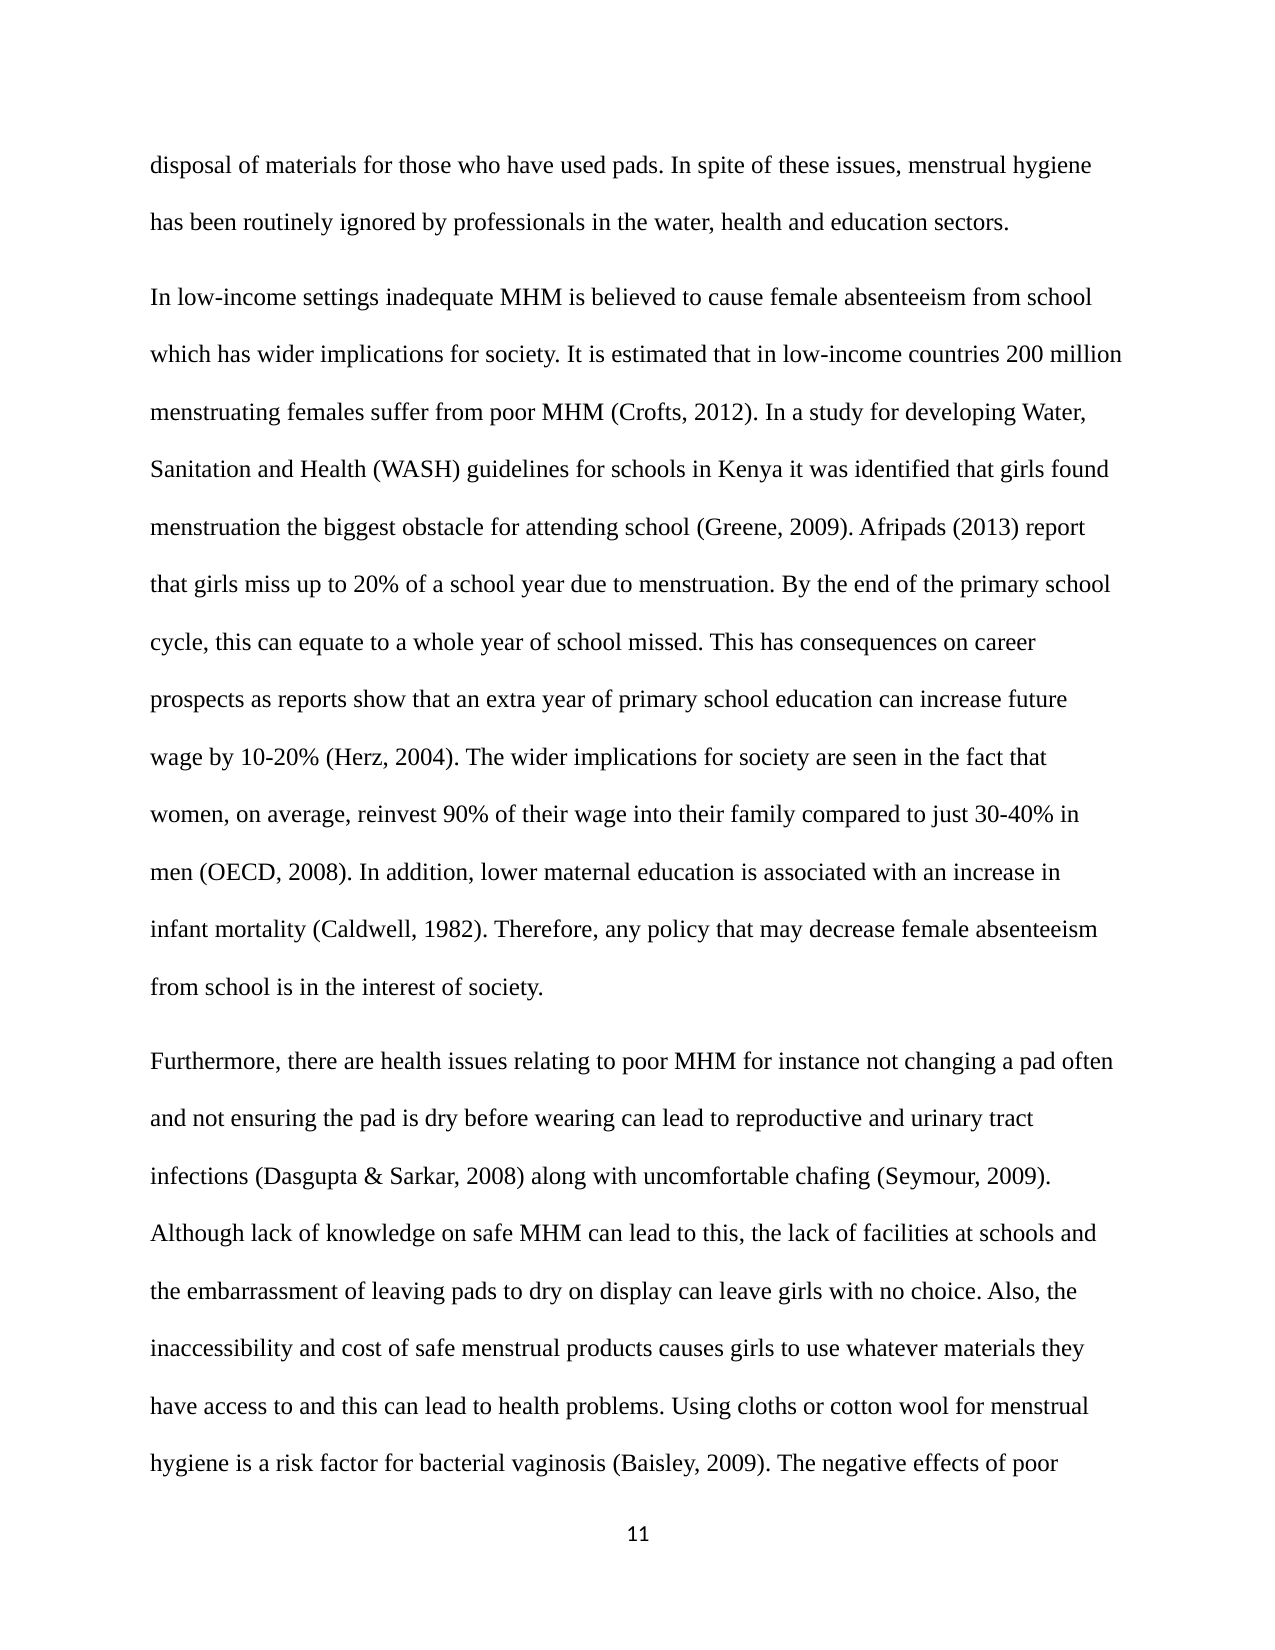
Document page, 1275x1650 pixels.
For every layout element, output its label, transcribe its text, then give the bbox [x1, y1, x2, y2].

text Furthermore, there are health issues relating to poor MHM for instance not changing a pad often and not ensuring the pad is dry before wearing can lead to reproductive and urinary tract infections [ CITATION Das08 \l 1033 ] along with uncomfortable chafing[CITATION Sey09 \l 1033 ]. Although lack of knowledge on safe MHM can lead to this, the lack of facilities at schools and the embarrassment of leaving pads to dry on display can leave girls with no choice. Also, the inaccessibility and cost of safe menstrual products causes girls to use whatever materials they have access to and this can lead to health problems. Using cloths or cotton wool for menstrual hygiene is a risk factor for bacterial vaginosis[ CITATION Bai09 \l 1033 ]. The negative effects of poor MHM on health are important as it can further decrease school attendance and performance at school. [150, 1046, 1125, 1477]
text disposal of materials for those who have used pads. In spite of these issues, menstrual hygiene has been routinely ignored by professionals in the water, health and education sectors. [150, 150, 1125, 236]
text In low-income settings inadequate MHM is believed to cause female absenteeism from school which has wider implications for society. It is estimated that in low-income countries 200 million menstruating females suffer from poor MHM[ CITATION Cro12 \l 1033 ]. In a study for developing Water, Sanitation and Health (WASH) guidelines for schools in Kenya it was identified that girls found menstruation the biggest obstacle for attending school [ CITATION Gre09 \l 1033 ]. Afripads (2013) report that girls miss up to 20% of a school year due to menstruation. By the end of the primary school cycle, this can equate to a whole year of school missed. This has consequences on career prospects as reports show that an extra year of primary school education can increase future wage by 10-20% [CITATION Her04 \l 1033 ]. The wider implications for society are seen in the fact that women, on average, reinvest 90% of their wage into their family compared to just 30-40% in men (OECD, 2008). In addition, lower maternal education is associated with an increase in infant mortality [ CITATION Cal82 \l 1033 ]. Therefore, any policy that may decrease female absenteeism from school is in the interest of society. [150, 282, 1125, 1000]
